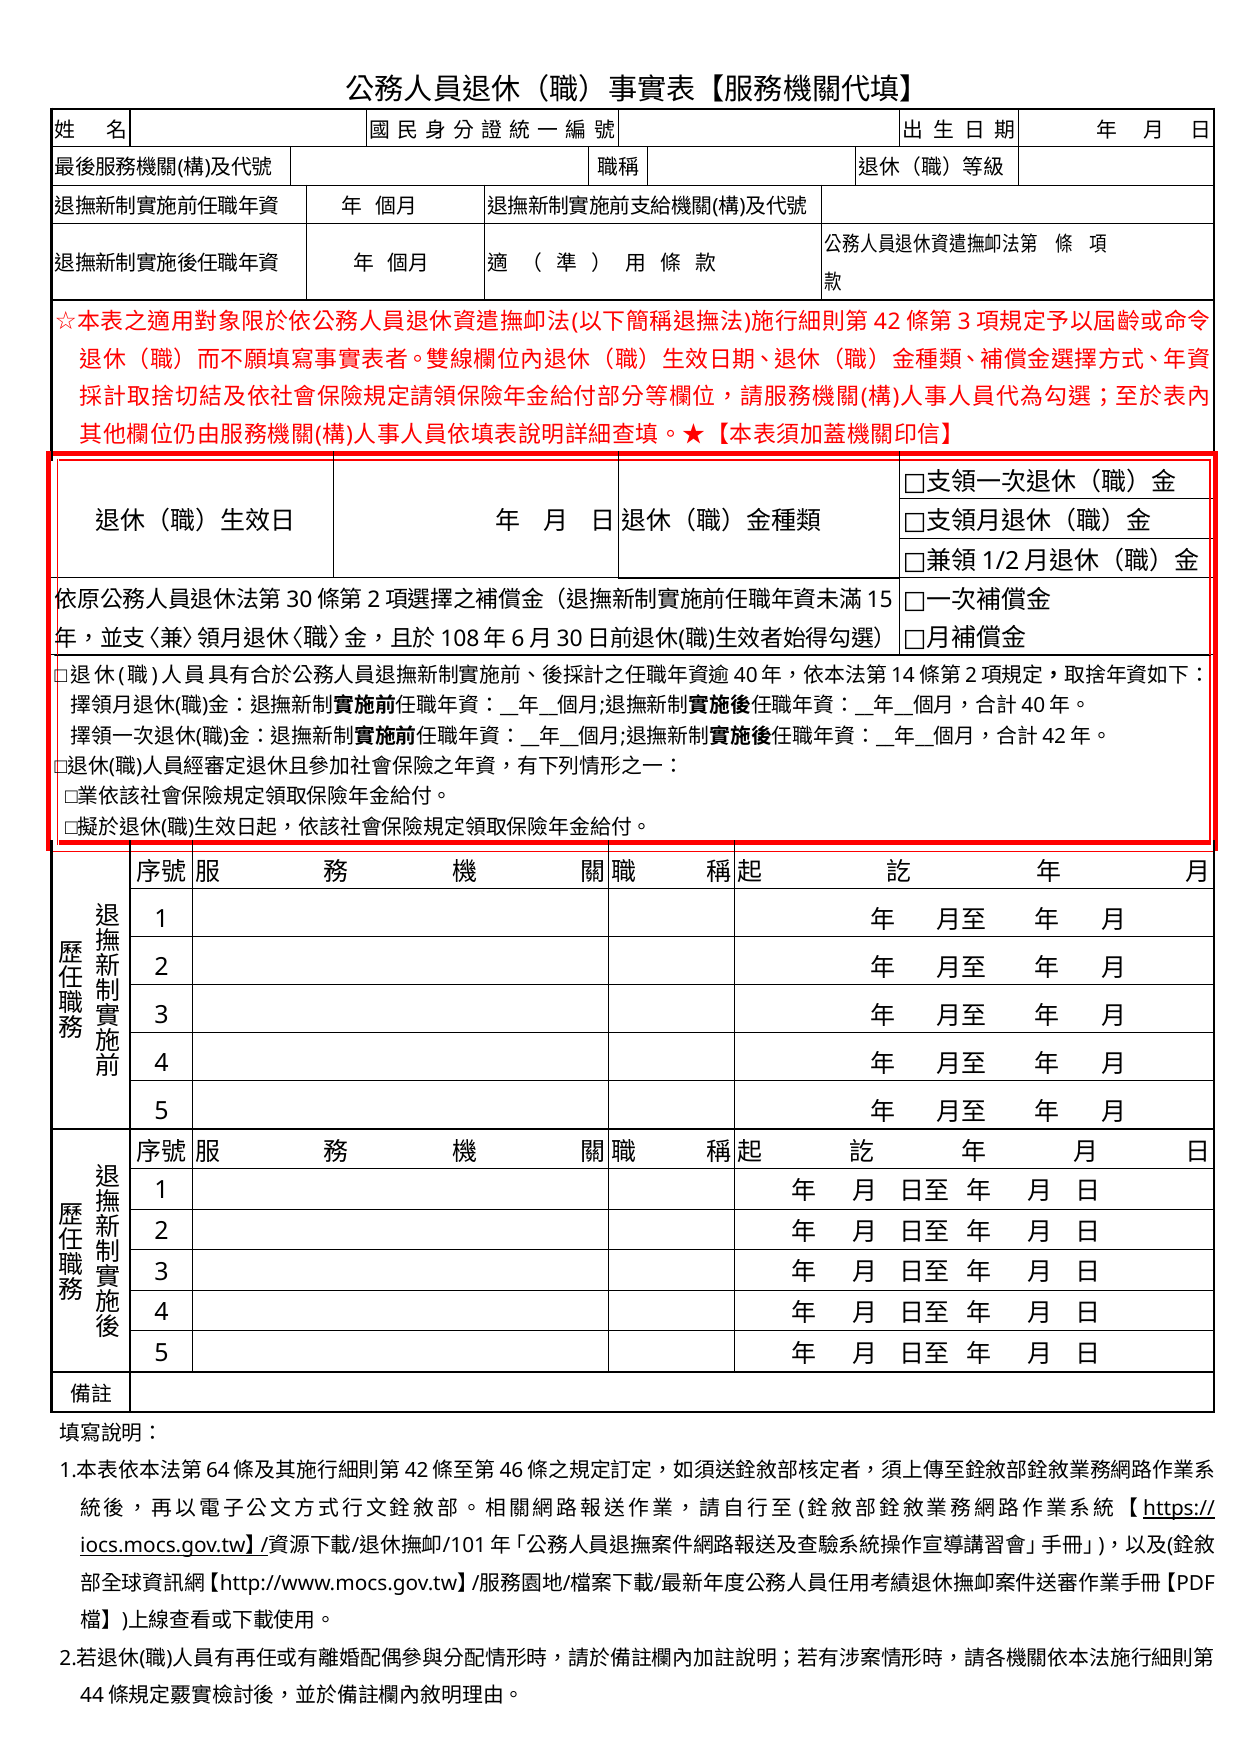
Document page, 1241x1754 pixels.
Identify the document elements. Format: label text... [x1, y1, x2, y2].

text 1.本表依本法第64條及其施行細則第42條至第46條之規定訂定，如須送銓敘部核定者，須上傳至銓敘部銓敘業務網路作業系統後，再以電子公文方式行文銓敘部。相關網路報送作業，請自行至(銓敘部銓敘業務網路作業系統【https://iocs.mocs.gov.tw】/資源下載/退休撫卹/101年「公務人員退撫案件網路報送及查驗系統操作宣導講習會」手冊」)，以及(銓敘部全球資訊網【http://www.mocs.gov.tw】/服務園地/檔案下載/最新年度公務人員任用考績退休撫卹案件送審作業手冊【PDF檔】)上線查看或下載使用。 [59, 1450, 1215, 1638]
table_cell [609, 1250, 734, 1290]
table_cell 退休（職）等級 [856, 147, 1018, 184]
table_cell 退撫新制實施前 歷任職務 [53, 852, 129, 1128]
table_cell 服務機關 [193, 845, 608, 851]
table_cell [193, 1291, 608, 1330]
table_cell [291, 147, 588, 184]
table_cell 退撫新制實施前任職年資 [53, 186, 306, 223]
table_cell 序號 [131, 1130, 192, 1168]
table_cell 3 [131, 1250, 192, 1290]
table_cell 1 [131, 1169, 192, 1208]
table_cell □兼領1/2月退休（職）金 [900, 539, 1209, 577]
table_cell 起訖年月日 [735, 1130, 1213, 1168]
table_cell [193, 1033, 608, 1080]
table_cell □退休(職)人員具有合於公務人員退撫新制實施前、後採計之任職年資逾40年，依本法第14條第2項規定，取捨年資如下： 擇領月退休(職)金：退撫新制實施前任職年資：__年__個月;退撫新制實施後任職年資：__年__個月，合計40年。 擇領一次退休(職)金：退撫新制實施前任職年資：__年__個月;退撫新制實施後任職年資：__年__個月，合計42年。 □退休(職)人員經審定退休且參加社會保險之年資，有下列情形之一： □業依該社會保險規定領取保險年金給付。 □擬於退休(職)生效日起，依該社會保險規定領取保險年金給付。 [58, 656, 1209, 840]
table_cell 年 個月 [307, 186, 484, 223]
table_cell [609, 1033, 734, 1080]
table_cell 3 [131, 985, 192, 1032]
table_cell [131, 1373, 1213, 1411]
table_cell [1019, 147, 1213, 184]
table_cell [193, 985, 608, 1032]
table_cell 職稱 [609, 852, 734, 888]
table_cell 最後服務機關(構)及代號 [53, 147, 290, 184]
table_cell [609, 937, 734, 984]
table_cell 起訖年月 [735, 840, 1213, 851]
table_cell [193, 889, 608, 936]
table_header 姓名 [53, 110, 129, 146]
text 2.若退休(職)人員有再任或有離婚配偶參與分配情形時，請於備註欄內加註說明；若有涉案情形時，請各機關依本法施行細則第44條規定覈實檢討後，並於備註欄內敘明理由。 [59, 1638, 1215, 1713]
table_cell 年 月至 年 月 [735, 889, 1213, 936]
table_cell [609, 1169, 734, 1208]
table_cell [193, 1331, 608, 1371]
table_cell 2 [131, 1210, 192, 1249]
table_cell 5 [131, 1081, 192, 1128]
table_cell [193, 1250, 608, 1290]
table_header [619, 110, 899, 146]
table_cell 公務人員退休資遣撫卹法第 條 項 款 [822, 224, 1213, 299]
table_cell [193, 1081, 608, 1128]
table_cell 備註 [53, 1373, 129, 1411]
table_cell 年 月 日至 年 月 日 [735, 1210, 1213, 1249]
table_cell 年 月至 年 月 [735, 1081, 1213, 1128]
table_cell 5 [131, 1331, 192, 1371]
table_cell □一次補償金 □月補償金 [900, 578, 1209, 654]
table_cell 4 [131, 1291, 192, 1330]
table_cell 年 月 日至 年 月 日 [735, 1331, 1213, 1371]
text 填寫說明： [59, 1413, 1215, 1450]
table_cell 退撫新制實施後 歷任職務 [53, 1130, 129, 1371]
table_cell [53, 840, 129, 851]
table_cell 退撫新制實施前支給機關(構)及代號 [485, 186, 821, 223]
table_cell [609, 1331, 734, 1371]
table_cell 年 月 日 [334, 461, 618, 577]
table_cell [193, 937, 608, 984]
table_cell [193, 1210, 608, 1249]
table_cell 服務機關 [193, 852, 608, 888]
table_cell [193, 1169, 608, 1208]
table_cell [609, 1081, 734, 1128]
table_cell 適（準）用條款 [485, 224, 821, 299]
table_cell 職稱 [609, 845, 734, 851]
table_cell 年 月至 年 月 [735, 1033, 1213, 1080]
table_cell [648, 147, 855, 184]
table_cell 退休（職）生效日 [51, 456, 333, 577]
table_header 年 月 日 [1019, 110, 1213, 146]
table_cell [131, 845, 192, 851]
table_cell 年 個月 [307, 224, 484, 299]
table_cell 2 [131, 937, 192, 984]
table_cell 1 [131, 889, 192, 936]
table_cell 退撫新制實施後任職年資 [53, 224, 306, 299]
text 公務人員退休（職）事實表【服務機關代填】 [59, 65, 1215, 107]
table_header 出生日期 [900, 110, 1018, 146]
table_cell 年 月至 年 月 [735, 937, 1213, 984]
table_cell 4 [131, 1033, 192, 1080]
table_cell □支領月退休（職）金 [900, 499, 1209, 538]
table_cell 職稱 [589, 147, 647, 184]
table_header [131, 110, 366, 146]
table_cell 依原公務人員退休法第30條第2項選擇之補償金（退撫新制實施前任職年資未滿15年，並支〈兼〉領月退休〈職〉金，且於108年6月30日前退休(職)生效者始得勾選） [58, 578, 899, 654]
table_cell 退休（職）金種類 [619, 461, 899, 577]
table_cell 年 月 日至 年 月 日 [735, 1291, 1213, 1330]
table_cell 職稱 [609, 1130, 734, 1168]
table_cell [609, 889, 734, 936]
table_cell 年 月 日至 年 月 日 [735, 1250, 1213, 1290]
table_header 國民身分證統一編號 [367, 110, 618, 146]
table_cell 起訖年月 [735, 852, 1213, 888]
table_cell [609, 985, 734, 1032]
table_cell 年 月至 年 月 [735, 985, 1213, 1032]
table_cell 序號 [131, 852, 192, 888]
table_cell 服務機關 [193, 1130, 608, 1168]
table_cell [609, 1291, 734, 1330]
table_cell □支領一次退休（職）金 [900, 456, 1213, 498]
table_cell 年 月 日至 年 月 日 [735, 1169, 1213, 1208]
table_cell ☆本表之適用對象限於依公務人員退休資遣撫卹法(以下簡稱退撫法)施行細則第42條第3項規定予以屆齡或命令退休（職）而不願填寫事實表者。雙線欄位內退休（職）生效日期、退休（職）金種類、補償金選擇方式、年資採計取捨切結及依社會保險規定請領保險年金給付部分等欄位，請服務機關(構)人事人員代為勾選；至於表內其他欄位仍由服務機關(構)人事人員依填表說明詳細查填。★【本表須加蓋機關印信】 [53, 301, 1213, 451]
table_cell [822, 186, 1213, 223]
table_cell [609, 1210, 734, 1249]
